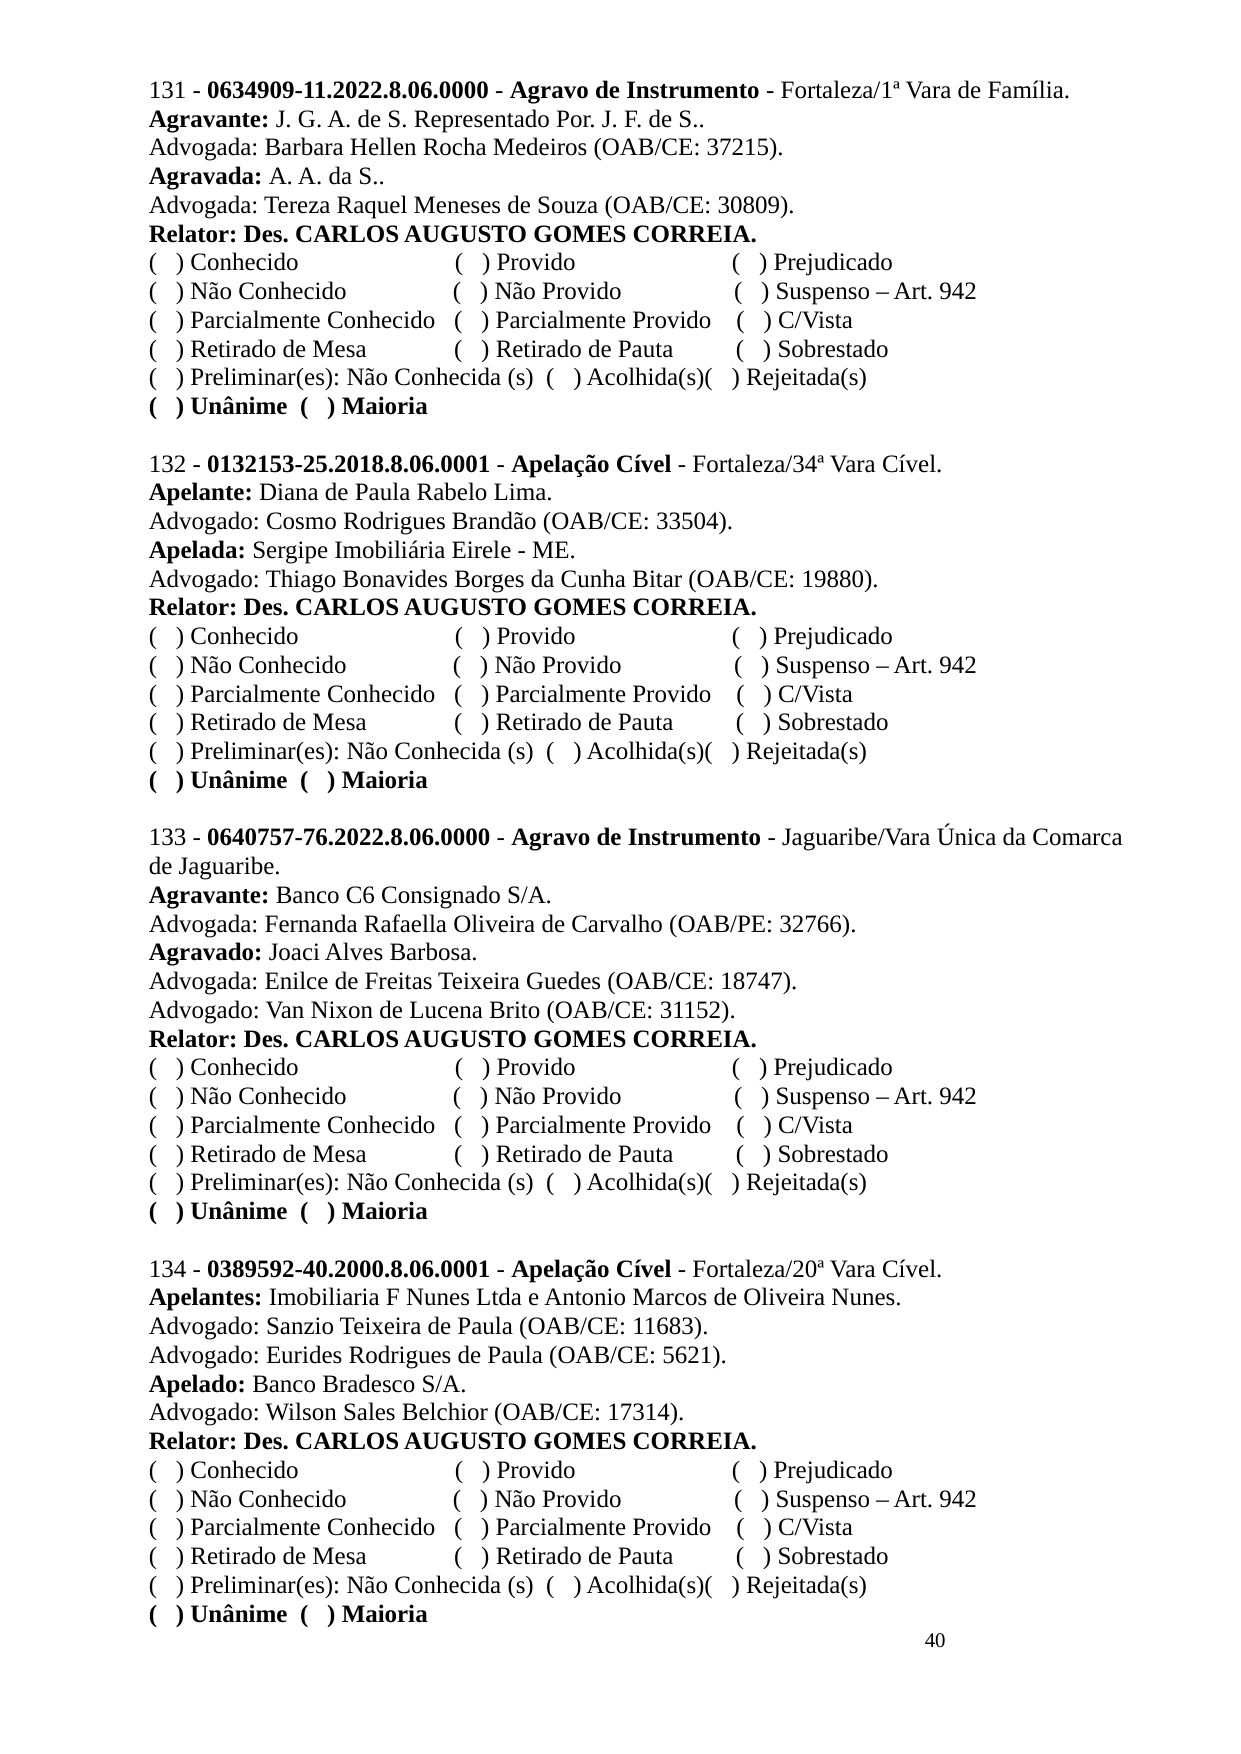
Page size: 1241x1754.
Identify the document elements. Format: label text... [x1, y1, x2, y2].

text Agravante: Banco C6 Consignado S/A. [148, 880, 1141, 909]
text Apelado: Banco Bradesco S/A. [148, 1369, 1141, 1397]
text 134 - 0389592-40.2000.8.06.0001 - Apelação Cível - Fortaleza/20ª Vara Cível. [148, 1254, 1141, 1282]
text ( ) Parcialmente Conhecido ( ) Parcialmente Provido ( ) C/Vista [148, 305, 1158, 334]
text ( ) Unânime ( ) Maioria [148, 391, 1158, 420]
text Advogado: Van Nixon de Lucena Brito (OAB/CE: 31152). [148, 995, 1141, 1024]
text ( ) Parcialmente Conhecido ( ) Parcialmente Provido ( ) C/Vista [148, 679, 1158, 707]
text ( ) Não Conhecido ( ) Não Provido ( ) Suspenso – Art. 942 [148, 276, 1158, 305]
text Agravado: Joaci Alves Barbosa. [148, 937, 1141, 966]
text ( ) Conhecido ( ) Provido ( ) Prejudicado [148, 621, 1141, 650]
text Relator: Des. CARLOS AUGUSTO GOMES CORREIA. [148, 1426, 1141, 1455]
text Advogada: Enilce de Freitas Teixeira Guedes (OAB/CE: 18747). [148, 966, 1141, 995]
text Apelantes: Imobiliaria F Nunes Ltda e Antonio Marcos de Oliveira Nunes. [148, 1282, 1141, 1311]
text ( ) Conhecido ( ) Provido ( ) Prejudicado [148, 1052, 1141, 1081]
text Relator: Des. CARLOS AUGUSTO GOMES CORREIA. [148, 592, 1141, 621]
text Advogado: Thiago Bonavides Borges da Cunha Bitar (OAB/CE: 19880). [148, 564, 1141, 592]
text Advogada: Barbara Hellen Rocha Medeiros (OAB/CE: 37215). [148, 132, 1141, 161]
text Advogada: Tereza Raquel Meneses de Souza (OAB/CE: 30809). [148, 190, 1141, 219]
text 133 - 0640757-76.2022.8.06.0000 - Agravo de Instrumento - Jaguaribe/Vara Única da Comarca de Jaguaribe. [148, 822, 1141, 880]
text Advogado: Cosmo Rodrigues Brandão (OAB/CE: 33504). [148, 506, 1141, 535]
text ( ) Unânime ( ) Maioria [148, 1196, 1158, 1225]
text ( ) Parcialmente Conhecido ( ) Parcialmente Provido ( ) C/Vista [148, 1110, 1158, 1139]
text ( ) Retirado de Mesa ( ) Retirado de Pauta ( ) Sobrestado [148, 334, 1158, 362]
text Advogada: Fernanda Rafaella Oliveira de Carvalho (OAB/PE: 32766). [148, 909, 1141, 937]
text Advogado: Sanzio Teixeira de Paula (OAB/CE: 11683). [148, 1311, 1141, 1340]
text Relator: Des. CARLOS AUGUSTO GOMES CORREIA. [148, 219, 1141, 247]
text Agravada: A. A. da S.. [148, 161, 1141, 190]
text ( ) Preliminar(es): Não Conhecida (s) ( ) Acolhida(s)( ) Rejeitada(s) [148, 362, 1158, 391]
text ( ) Não Conhecido ( ) Não Provido ( ) Suspenso – Art. 942 [148, 650, 1158, 679]
text ( ) Preliminar(es): Não Conhecida (s) ( ) Acolhida(s)( ) Rejeitada(s) [148, 1570, 1158, 1599]
text Apelante: Diana de Paula Rabelo Lima. [148, 477, 1141, 506]
text Advogado: Wilson Sales Belchior (OAB/CE: 17314). [148, 1397, 1141, 1426]
text ( ) Retirado de Mesa ( ) Retirado de Pauta ( ) Sobrestado [148, 1139, 1158, 1167]
text ( ) Unânime ( ) Maioria [148, 765, 1158, 794]
text ( ) Unânime ( ) Maioria [148, 1599, 1158, 1627]
text ( ) Parcialmente Conhecido ( ) Parcialmente Provido ( ) C/Vista [148, 1512, 1158, 1541]
text 131 - 0634909-11.2022.8.06.0000 - Agravo de Instrumento - Fortaleza/1ª Vara de Família. Agravante: J. G. A. de S. Representado Por. J. F. de S.. [148, 75, 1141, 132]
text ( ) Não Conhecido ( ) Não Provido ( ) Suspenso – Art. 942 [148, 1081, 1158, 1110]
text ( ) Conhecido ( ) Provido ( ) Prejudicado [148, 1455, 1141, 1484]
text ( ) Preliminar(es): Não Conhecida (s) ( ) Acolhida(s)( ) Rejeitada(s) [148, 736, 1158, 765]
text ( ) Preliminar(es): Não Conhecida (s) ( ) Acolhida(s)( ) Rejeitada(s) [148, 1167, 1158, 1196]
text Advogado: Eurides Rodrigues de Paula (OAB/CE: 5621). [148, 1340, 1141, 1369]
text ( ) Conhecido ( ) Provido ( ) Prejudicado [148, 247, 1141, 276]
text ( ) Retirado de Mesa ( ) Retirado de Pauta ( ) Sobrestado [148, 1541, 1158, 1570]
text ( ) Não Conhecido ( ) Não Provido ( ) Suspenso – Art. 942 [148, 1484, 1158, 1512]
text Relator: Des. CARLOS AUGUSTO GOMES CORREIA. [148, 1024, 1141, 1052]
text Apelada: Sergipe Imobiliária Eirele - ME. [148, 535, 1141, 564]
text 132 - 0132153-25.2018.8.06.0001 - Apelação Cível - Fortaleza/34ª Vara Cível. [148, 449, 1141, 477]
text ( ) Retirado de Mesa ( ) Retirado de Pauta ( ) Sobrestado [148, 707, 1158, 736]
